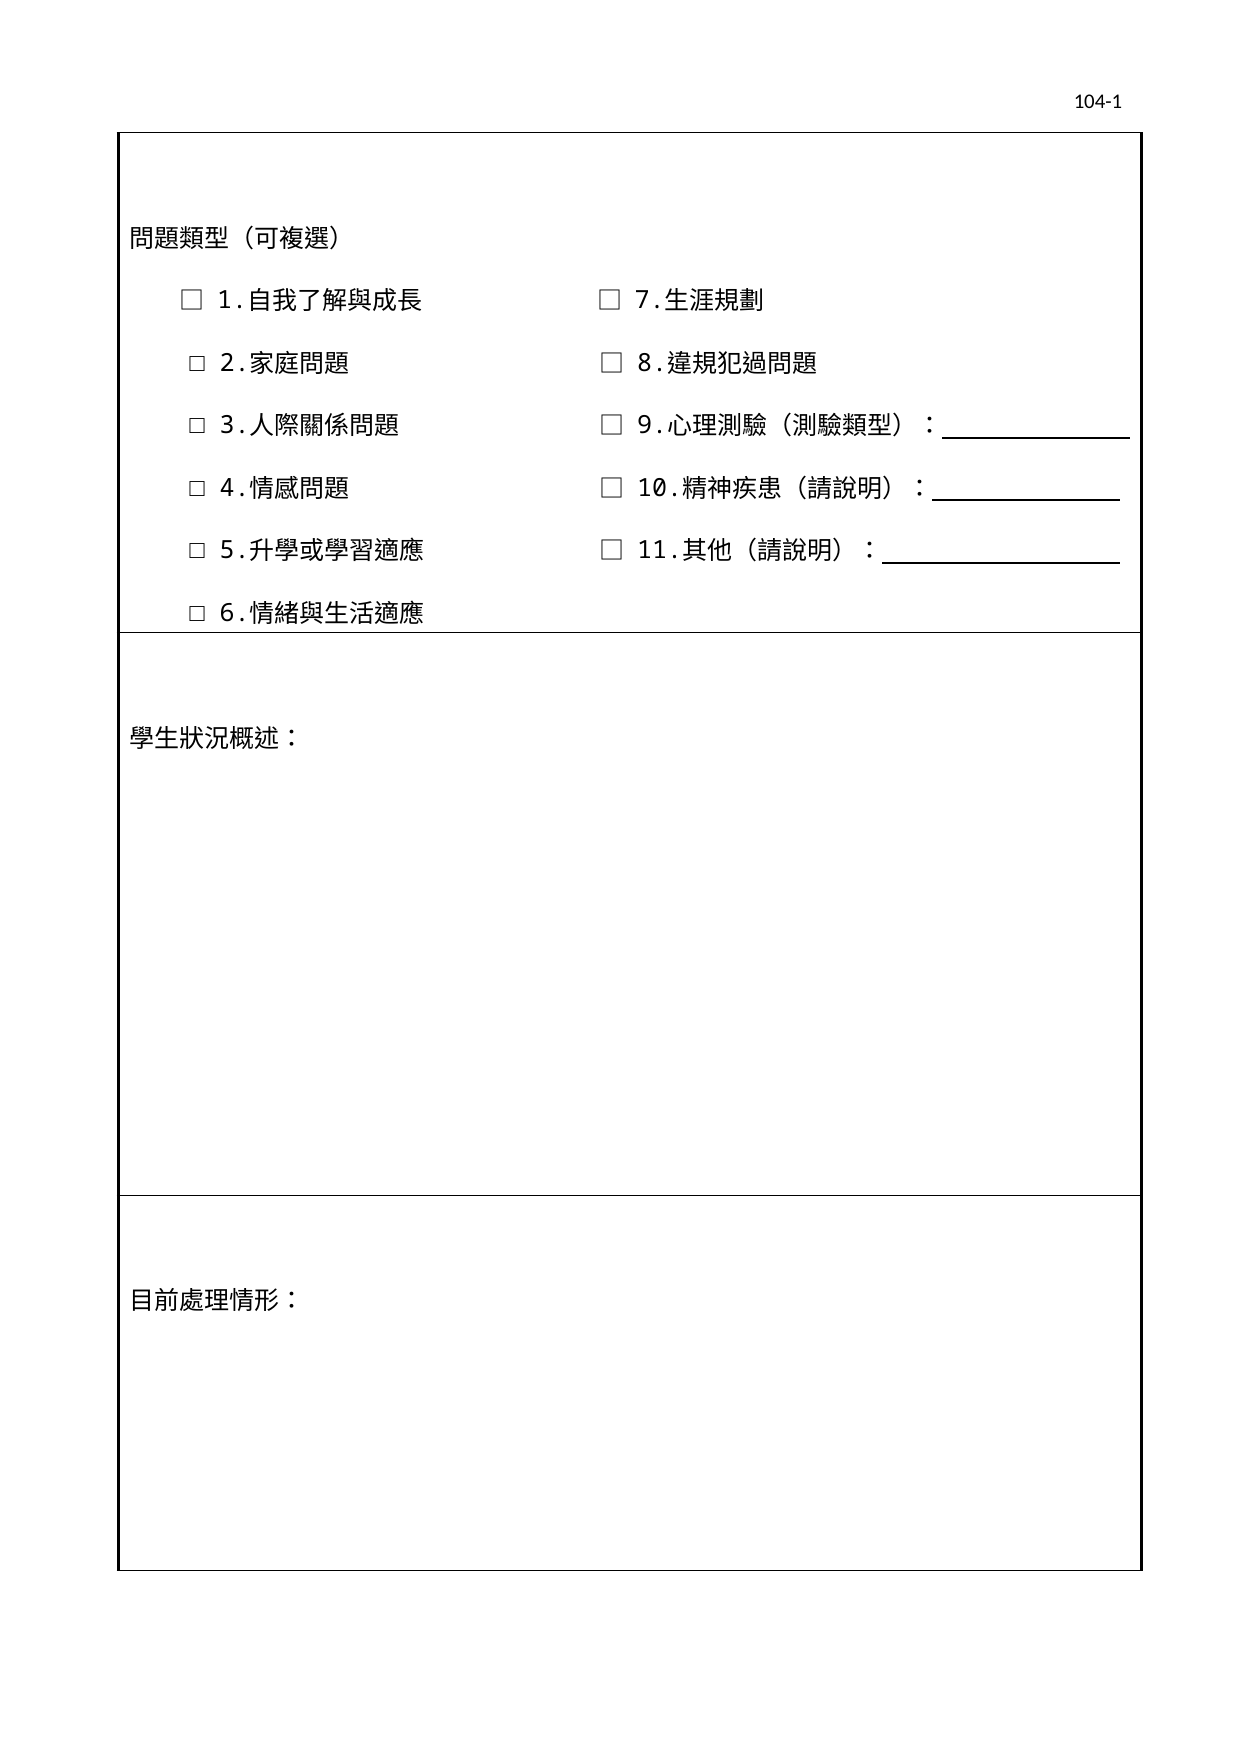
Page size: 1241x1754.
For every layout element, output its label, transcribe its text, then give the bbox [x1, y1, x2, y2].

table_cell 目前處理情形： [120, 1196, 1140, 1570]
table_cell 問題類型（可複選） □ 1.自我了解與成長 □ 7.生涯規劃 □ 2.家庭問題 □ 8.違規犯過問題 □ 3.人際關係問題 □ 9.心理測驗（測驗類型）： □ 4.情感問題 □ 10.精神疾患（請說明）： □ 5.升學或學習適應 □ 11.其他（請說明）： □ 6.情緒與生活適應 [120, 133, 1140, 632]
table_cell 學生狀況概述： [120, 633, 1140, 1195]
